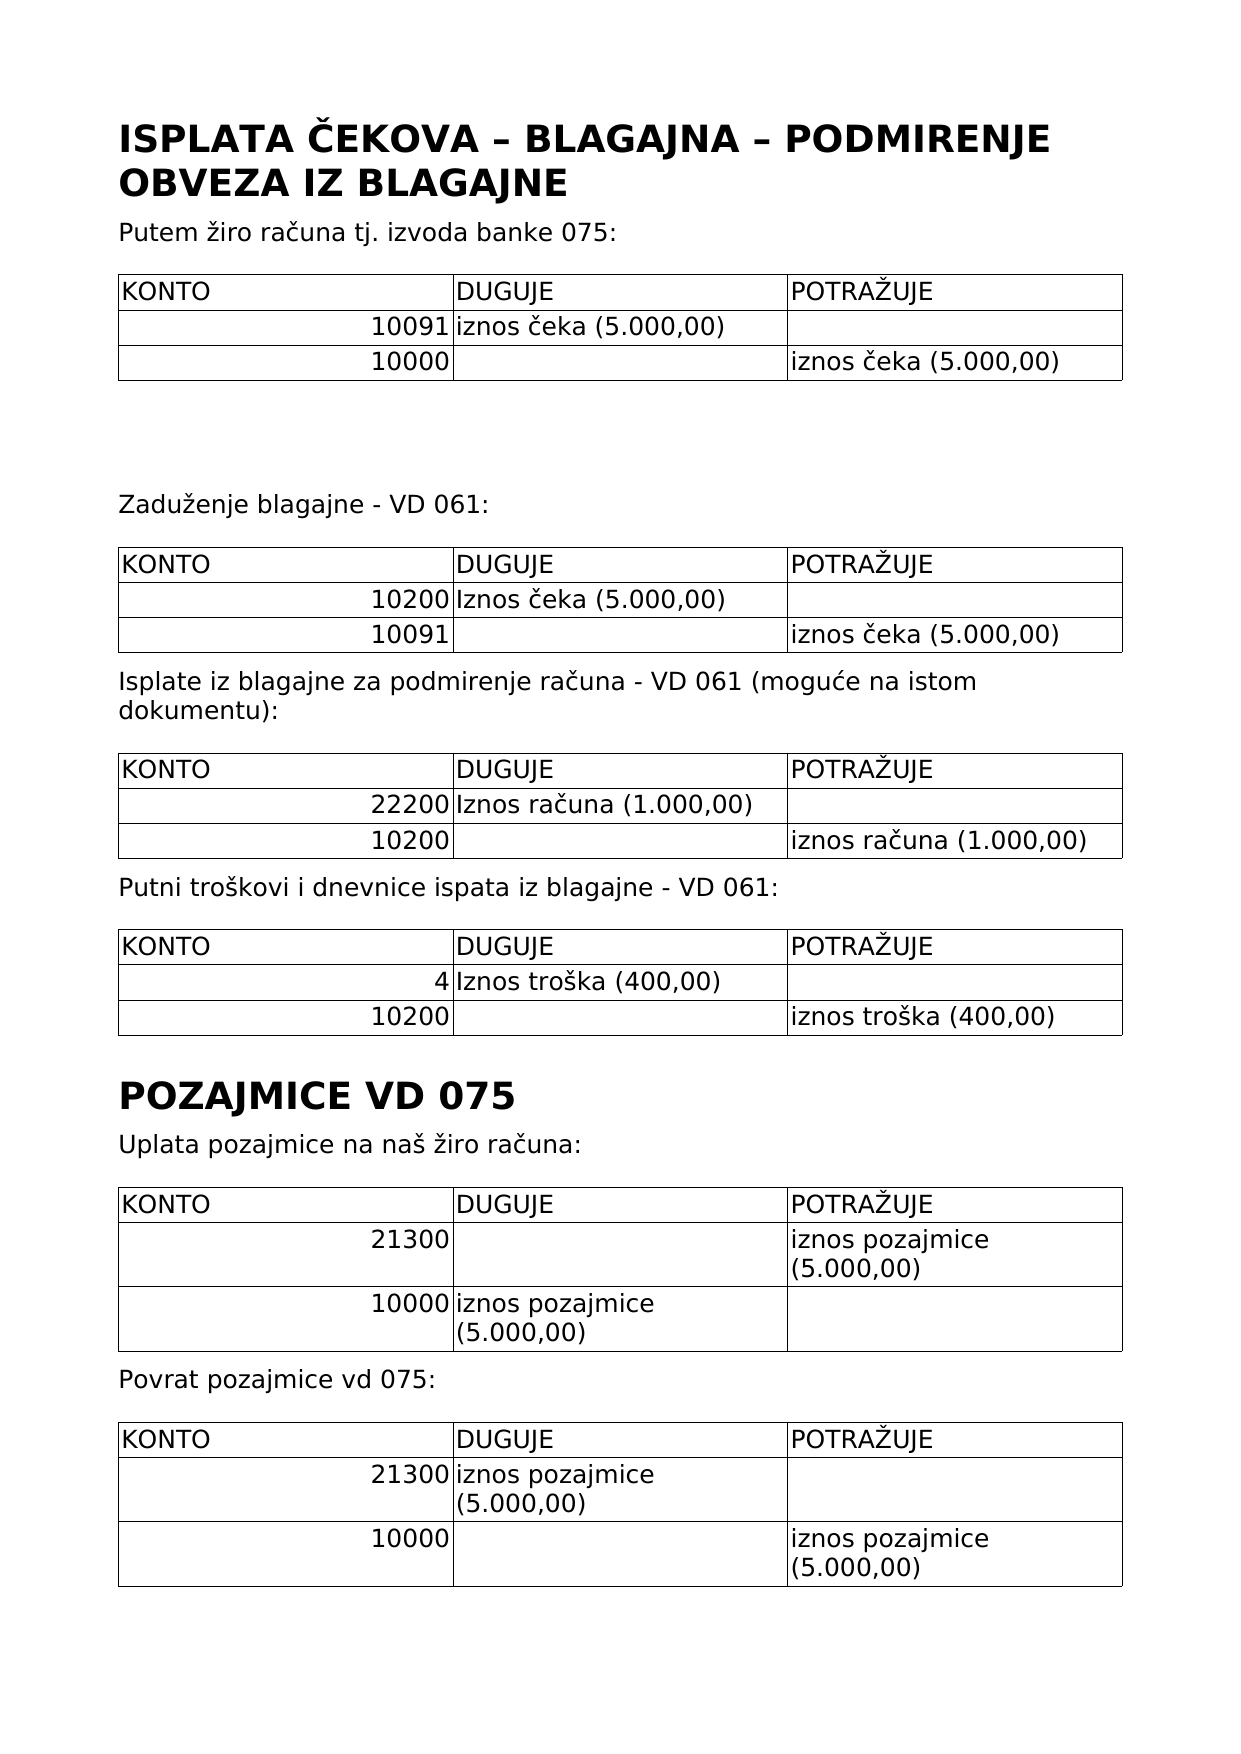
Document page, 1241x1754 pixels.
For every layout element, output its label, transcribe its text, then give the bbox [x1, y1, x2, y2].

table_cell iznos računa (1.000,00) [788, 824, 1122, 858]
table_cell [788, 583, 1122, 617]
table_cell [454, 824, 787, 858]
table_cell [788, 965, 1122, 999]
table_cell [454, 346, 787, 380]
table_cell [454, 1001, 787, 1034]
text Povrat pozajmice vd 075: [118, 1366, 1122, 1395]
table_header KONTO [119, 275, 453, 309]
table_cell Iznos računa (1.000,00) [454, 789, 787, 823]
table_cell 21300 [119, 1458, 453, 1521]
text Putni troškovi i dnevnice ispata iz blagajne - VD 061: [118, 873, 1122, 902]
table_header POTRAŽUJE [788, 548, 1122, 582]
table_cell [788, 311, 1122, 344]
table_cell Iznos čeka (5.000,00) [454, 583, 787, 617]
table_cell iznos čeka (5.000,00) [788, 618, 1122, 652]
table_header KONTO [119, 930, 453, 964]
table_header KONTO [119, 548, 453, 582]
table_header POTRAŽUJE [788, 1188, 1122, 1222]
table_header KONTO [119, 1423, 453, 1457]
table_header DUGUJE [454, 548, 787, 582]
table_cell [454, 1522, 787, 1586]
table_cell [454, 618, 787, 652]
subtitle POZAJMICE VD 075 [118, 1074, 1122, 1118]
table_cell 10091 [119, 311, 453, 344]
table_cell 10200 [119, 824, 453, 858]
table_cell 10200 [119, 583, 453, 617]
table_header DUGUJE [454, 1423, 787, 1457]
table_cell 10000 [119, 346, 453, 380]
text Zaduženje blagajne - VD 061: [118, 490, 1122, 519]
table_cell 10091 [119, 618, 453, 652]
table_cell 4 [119, 965, 453, 999]
table_cell 21300 [119, 1223, 453, 1286]
table_cell iznos pozajmice (5.000,00) [788, 1223, 1122, 1286]
table_cell iznos troška (400,00) [788, 1001, 1122, 1034]
table_header POTRAŽUJE [788, 930, 1122, 964]
table_header POTRAŽUJE [788, 754, 1122, 788]
table_header POTRAŽUJE [788, 1423, 1122, 1457]
table_cell 10000 [119, 1522, 453, 1586]
text Putem žiro računa tj. izvoda banke 075: [118, 218, 1122, 247]
table_header KONTO [119, 754, 453, 788]
subtitle ISPLATA ČEKOVA – BLAGAJNA – PODMIRENJE OBVEZA IZ BLAGAJNE [118, 118, 1122, 205]
table_cell 22200 [119, 789, 453, 823]
table_header KONTO [119, 1188, 453, 1222]
table_cell [788, 1287, 1122, 1351]
table_cell iznos pozajmice (5.000,00) [454, 1287, 787, 1351]
table_cell iznos čeka (5.000,00) [788, 346, 1122, 380]
table_header DUGUJE [454, 275, 787, 309]
table_cell 10000 [119, 1287, 453, 1351]
table_cell Iznos troška (400,00) [454, 965, 787, 999]
table_cell iznos pozajmice (5.000,00) [788, 1522, 1122, 1586]
table_cell [788, 789, 1122, 823]
text Uplata pozajmice na naš žiro računa: [118, 1131, 1122, 1160]
table_cell [454, 1223, 787, 1286]
table_cell 10200 [119, 1001, 453, 1034]
table_cell iznos pozajmice (5.000,00) [454, 1458, 787, 1521]
table_cell [788, 1458, 1122, 1521]
text Isplate iz blagajne za podmirenje računa - VD 061 (moguće na istom dokumentu): [118, 667, 1122, 725]
table_header DUGUJE [454, 754, 787, 788]
table_header POTRAŽUJE [788, 275, 1122, 309]
table_header DUGUJE [454, 1188, 787, 1222]
table_header DUGUJE [454, 930, 787, 964]
table_cell iznos čeka (5.000,00) [454, 311, 787, 344]
